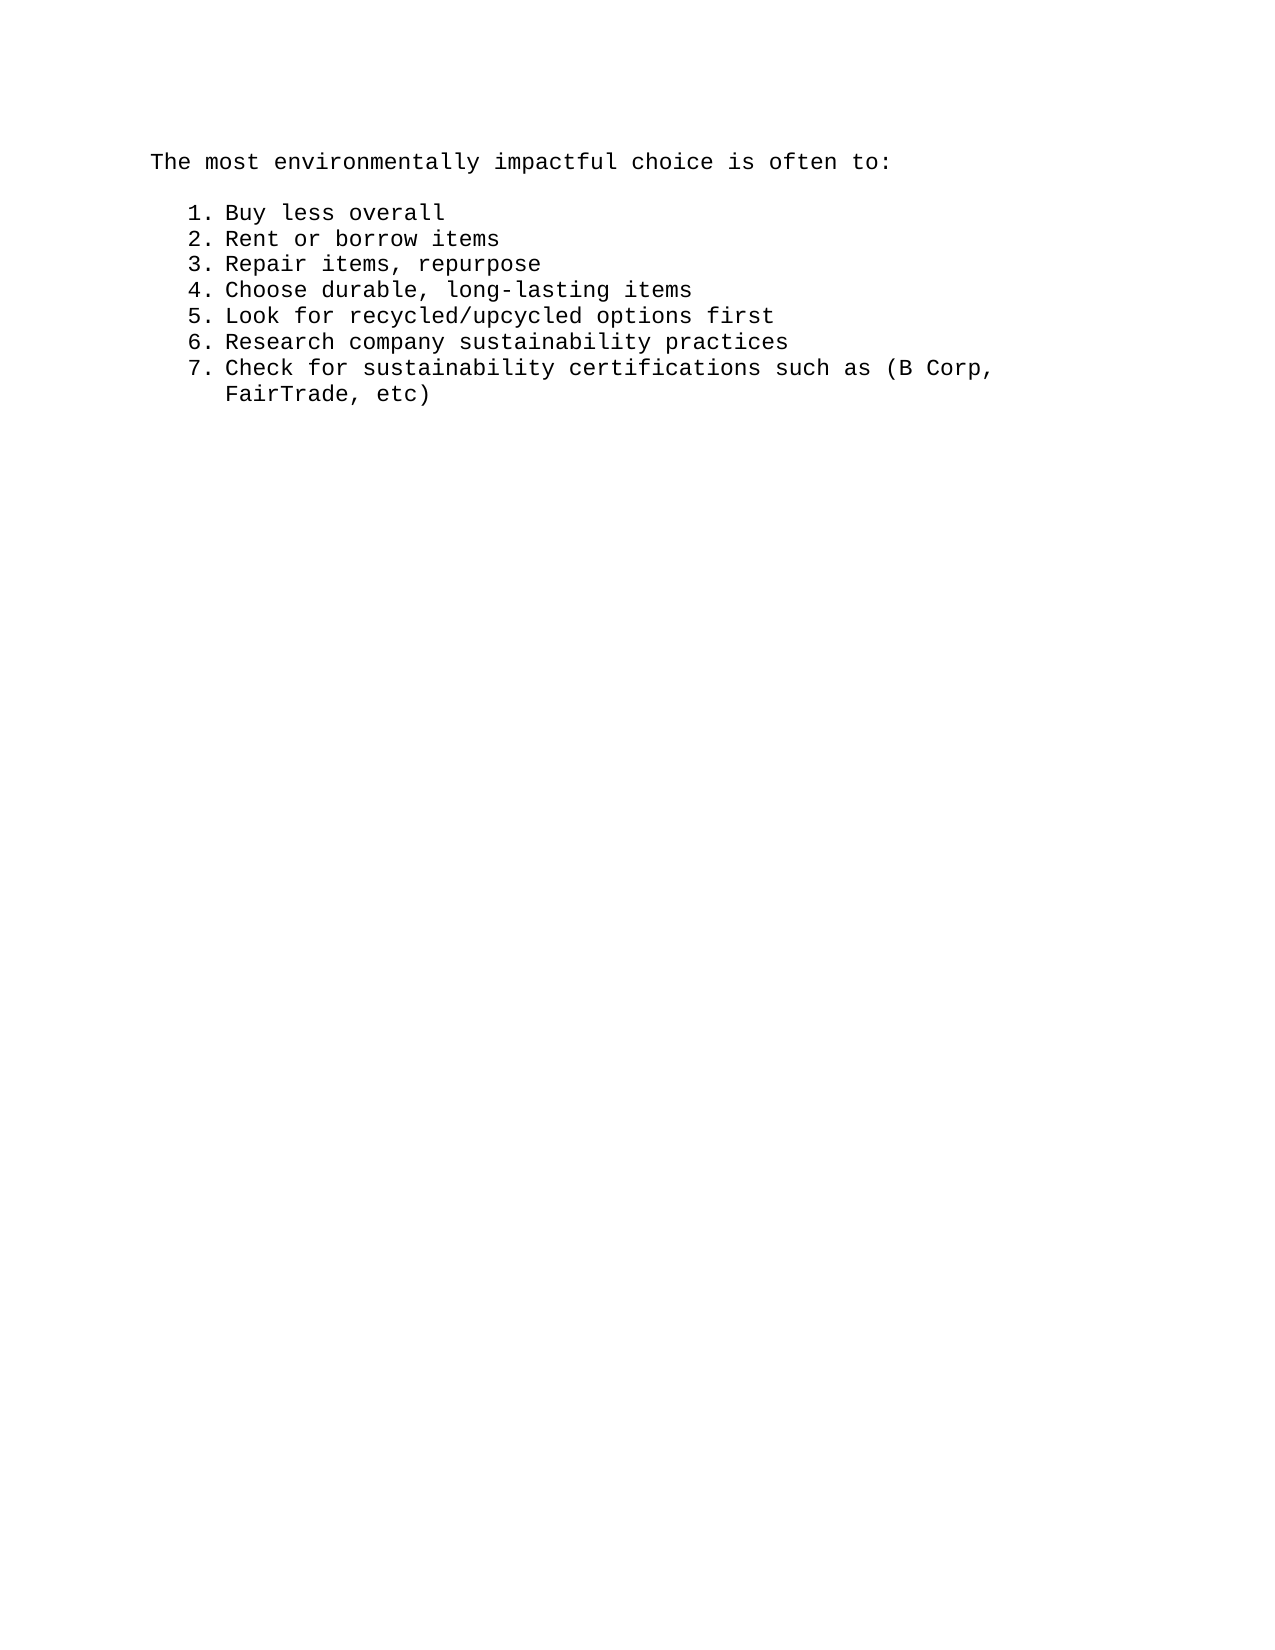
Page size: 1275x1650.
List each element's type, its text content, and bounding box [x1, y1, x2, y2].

text The most environmentally impactful choice is often to: [150, 150, 1125, 176]
list Rent or borrow items [187, 227, 1125, 253]
list Choose durable, long-lasting items [187, 279, 1125, 305]
list Buy less overall [187, 201, 1125, 227]
list Check for sustainability certifications such as (B Corp, FairTrade, etc) [187, 357, 1125, 408]
list Look for recycled/upcycled options first [187, 305, 1125, 331]
list Research company sustainability practices [187, 331, 1125, 357]
list Repair items, repurpose [187, 253, 1125, 279]
